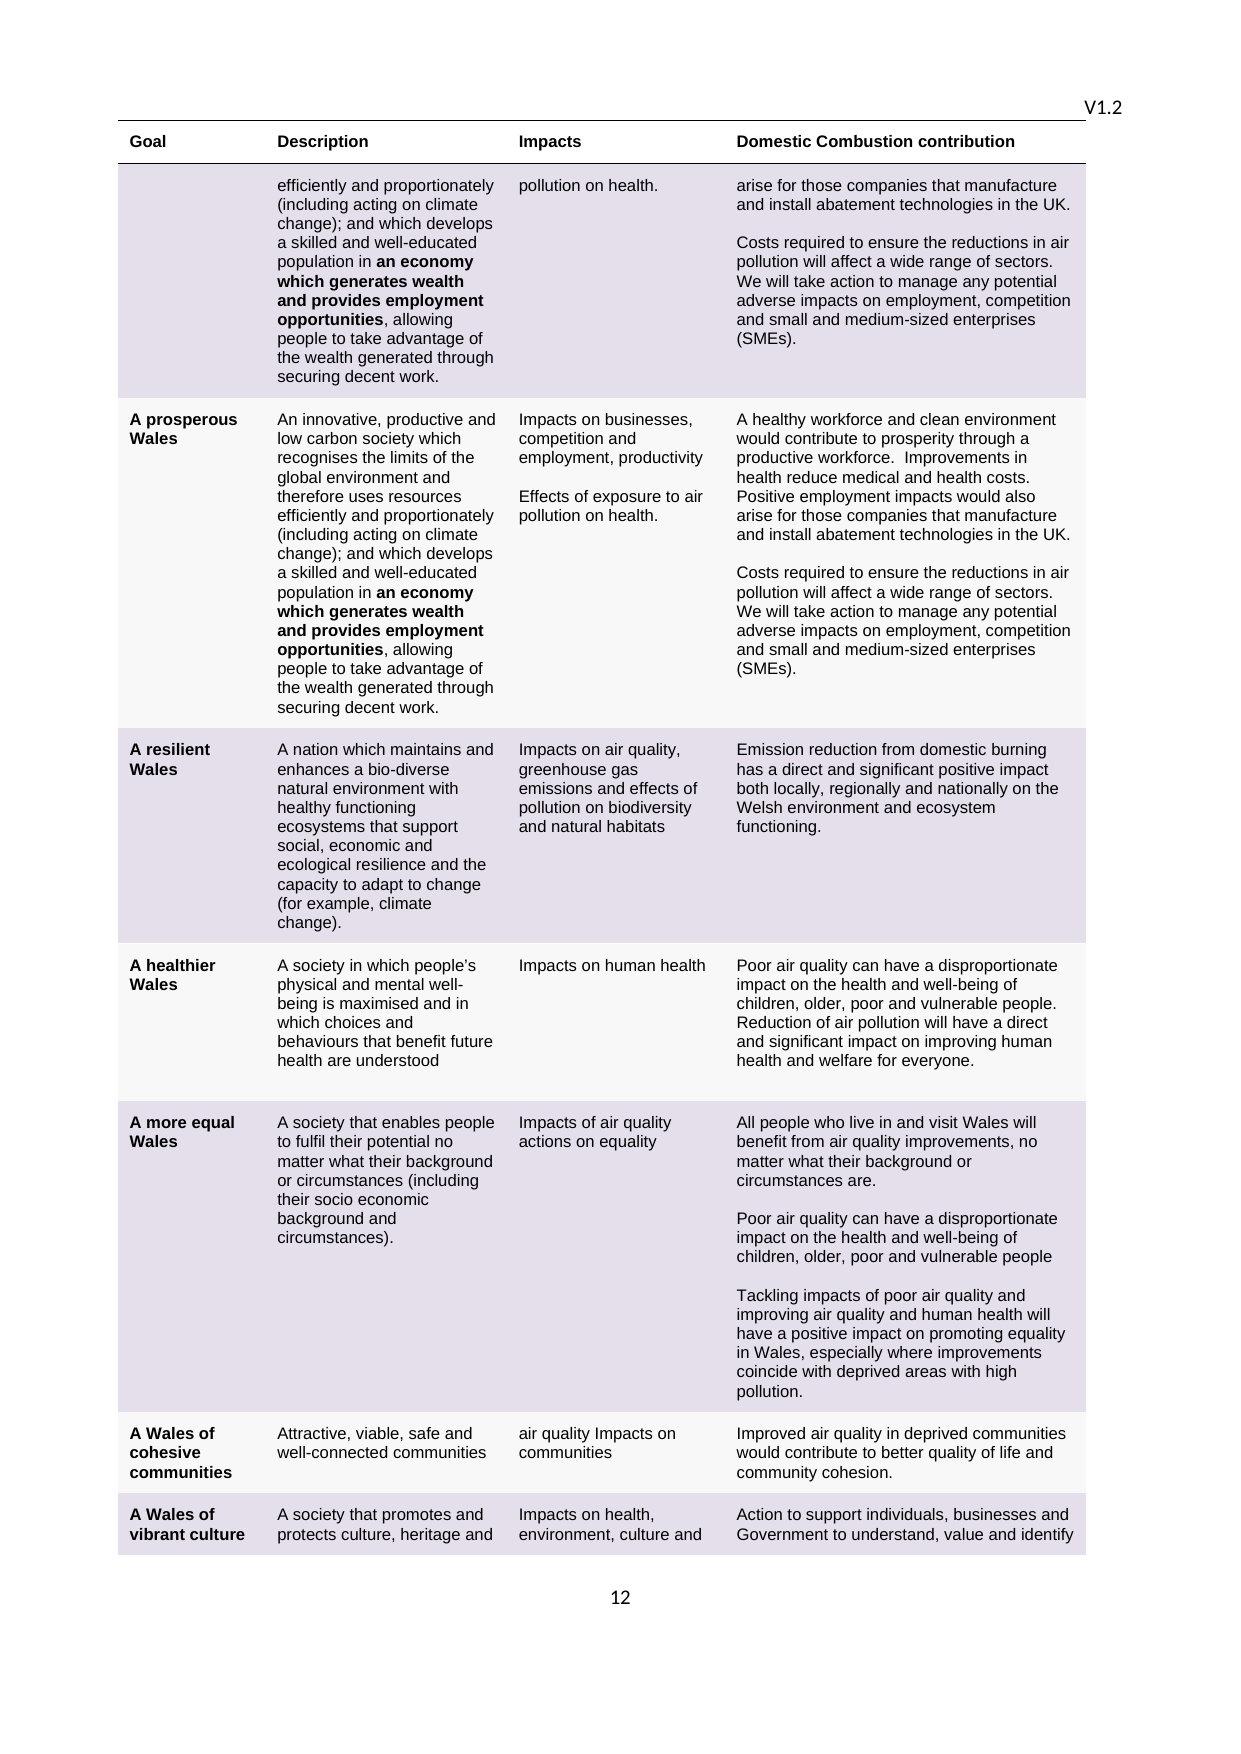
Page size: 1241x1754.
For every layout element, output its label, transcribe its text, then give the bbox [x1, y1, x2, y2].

table_cell A more equal Wales [118, 1101, 266, 1412]
table_cell Emission reduction from domestic burning has a direct and significant positive impact both locally, regionally and nationally on the Welsh environment and ecosystem functioning. [725, 728, 1086, 943]
table_cell air quality Impacts on communities [507, 1412, 725, 1493]
table_cell A prosperous Wales [118, 398, 266, 728]
table_cell A Wales of cohesive communities [118, 1412, 266, 1493]
table_cell An innovative, productive and low carbon society which recognises the limits of the global environment and therefore uses resources efficiently and proportionately (including acting on climate change); and which develops a skilled and well-educated population in an economy which generates wealth and provides employment opportunities, allowing people to take advantage of the wealth generated through securing decent work. [266, 398, 507, 728]
table_cell A resilient Wales [118, 728, 266, 943]
table_cell efficiently and proportionately (including acting on climate change); and which develops a skilled and well-educated population in an economy which generates wealth and provides employment opportunities, allowing people to take advantage of the wealth generated through securing decent work. [266, 164, 507, 398]
table_cell A nation which maintains and enhances a bio-diverse natural environment with healthy functioning ecosystems that support social, economic and ecological resilience and the capacity to adapt to change (for example, climate change). [266, 728, 507, 943]
table_cell Attractive, viable, safe and well-connected communities [266, 1412, 507, 1493]
table_cell A society that promotes and protects culture, heritage and [266, 1493, 507, 1555]
table_cell [118, 164, 266, 398]
table_cell Action to support individuals, businesses and Government to understand, value and identify [725, 1493, 1086, 1555]
table_header Domestic Combustion contribution [725, 121, 1086, 163]
table_header Impacts [507, 121, 725, 163]
table_cell Impacts on businesses, competition and employment, productivity Effects of exposure to air pollution on health. [507, 398, 725, 728]
table_header Goal [118, 121, 266, 163]
table_cell A healthier Wales [118, 944, 266, 1101]
table_cell Impacts on health, environment, culture and [507, 1493, 725, 1555]
table_cell Impacts on air quality, greenhouse gas emissions and effects of pollution on biodiversity and natural habitats [507, 728, 725, 943]
table_cell Impacts on human health [507, 944, 725, 1101]
table_cell A society that enables people to fulfil their potential no matter what their background or circumstances (including their socio economic background and circumstances). [266, 1101, 507, 1412]
table_cell A society in which people’s physical and mental well-being is maximised and in which choices and behaviours that benefit future health are understood [266, 944, 507, 1101]
table_cell Improved air quality in deprived communities would contribute to better quality of life and community cohesion. [725, 1412, 1086, 1493]
table_header Description [266, 121, 507, 163]
table_cell Poor air quality can have a disproportionate impact on the health and well-being of children, older, poor and vulnerable people. Reduction of air pollution will have a direct and significant impact on improving human health and welfare for everyone. [725, 944, 1086, 1101]
table_cell arise for those companies that manufacture and install abatement technologies in the UK. Costs required to ensure the reductions in air pollution will affect a wide range of sectors. We will take action to manage any potential adverse impacts on employment, competition and small and medium-sized enterprises (SMEs). [725, 164, 1086, 398]
table_cell A healthy workforce and clean environment would contribute to prosperity through a productive workforce. Improvements in health reduce medical and health costs. Positive employment impacts would also arise for those companies that manufacture and install abatement technologies in the UK. Costs required to ensure the reductions in air pollution will affect a wide range of sectors. We will take action to manage any potential adverse impacts on employment, competition and small and medium-sized enterprises (SMEs). [725, 398, 1086, 728]
table_cell A Wales of vibrant culture [118, 1493, 266, 1555]
table_cell Impacts of air quality actions on equality [507, 1101, 725, 1412]
table_cell pollution on health. [507, 164, 725, 398]
table_cell All people who live in and visit Wales will benefit from air quality improvements, no matter what their background or circumstances are. Poor air quality can have a disproportionate impact on the health and well-being of children, older, poor and vulnerable people Tackling impacts of poor air quality and improving air quality and human health will have a positive impact on promoting equality in Wales, especially where improvements coincide with deprived areas with high pollution. [725, 1101, 1086, 1412]
